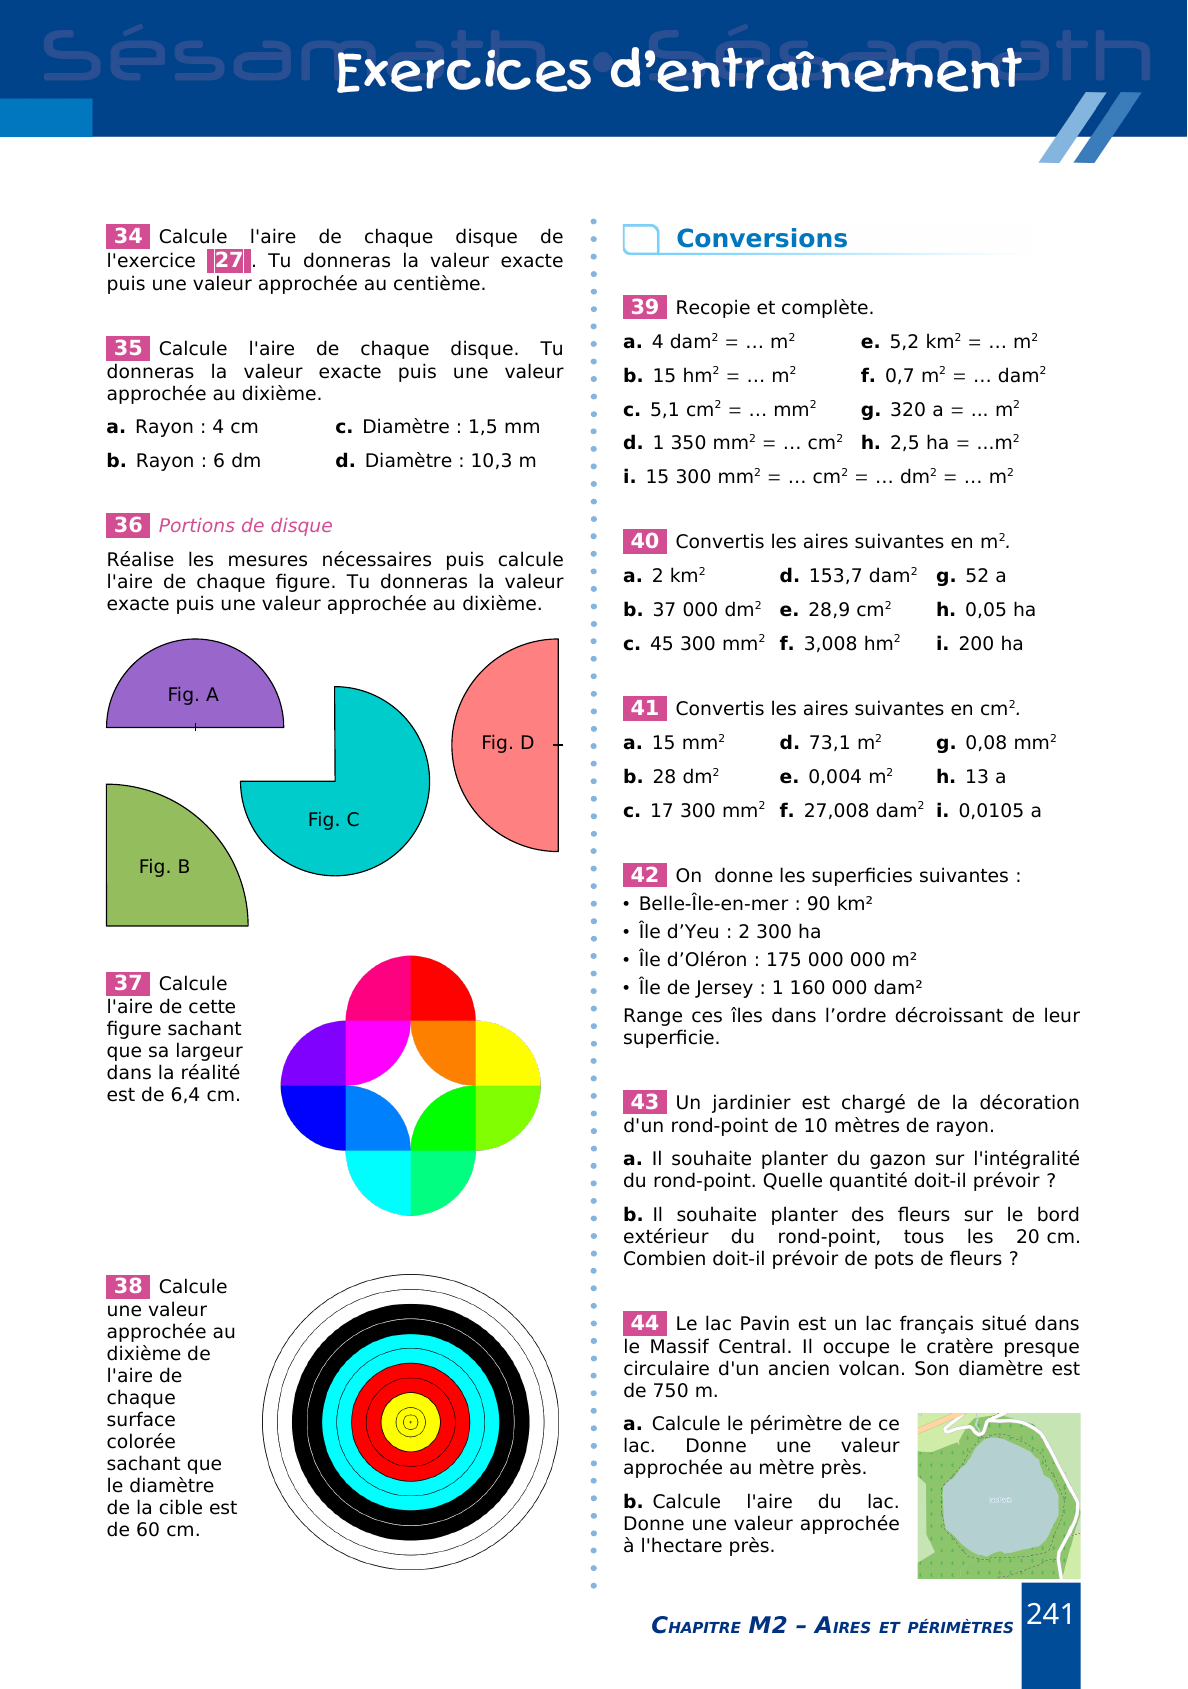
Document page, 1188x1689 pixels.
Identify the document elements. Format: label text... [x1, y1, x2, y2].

list Île d’Oléron : 175 000 000 m² [623, 949, 1081, 971]
list 5,1 cm2 = … mm2 [623, 398, 843, 421]
list Il souhaite planter du gazon sur l'intégralité du rond-point. Quelle quantité doit-il prévoir ? [623, 1148, 1081, 1192]
picture [622, 224, 1034, 255]
list 320 a = ... m2 [861, 398, 1081, 421]
picture [0, 0, 1187, 163]
list 2 km2 [623, 565, 768, 587]
list Calcule l'aire de cette figure sachant que sa largeur dans la réalité est de 6,4 cm. [106, 972, 257, 1106]
list 0,0105 a [936, 800, 1081, 822]
list 52 a [936, 565, 1081, 587]
list Réalise les mesures nécessaires puis calcule l'aire de chaque figure. Tu donneras la valeur exacte puis une valeur approchée au dixième. [106, 549, 564, 615]
list Le lac Pavin est un lac français situé dans le Massif Central. Il occupe le cratère presque circulaire d'un ancien volcan. Son diamètre est de 750 m. [623, 1311, 1081, 1402]
list 37 000 dm2 [623, 599, 768, 621]
list 17 300 mm2 [623, 800, 768, 822]
list Belle-Île-en-mer : 90 km² [623, 893, 1081, 915]
list 28 dm2 [623, 766, 768, 788]
list 0,004 m2 [779, 766, 924, 788]
picture [917, 1413, 1081, 1579]
list Île de Jersey : 1 160 000 dam² [623, 977, 1081, 999]
list Convertis les aires suivantes en m2. [667, 529, 1081, 554]
picture [262, 1274, 559, 1570]
list 15 hm2 = … m2 [623, 365, 843, 387]
text Range ces îles dans l’ordre décroissant de leur superficie. [623, 1005, 1081, 1049]
list Portions de disque [150, 513, 564, 538]
list Rayon : 4 cm [106, 416, 335, 438]
list 3,008 hm2 [779, 633, 924, 655]
list 27,008 dam2 [779, 800, 924, 822]
list Recopie et complète. [667, 295, 1081, 319]
list Calcule l'aire du lac. Donne une valeur approchée à l'hectare près. [623, 1491, 900, 1557]
picture [262, 937, 559, 1234]
list 0,05 ha [936, 599, 1081, 621]
list Un jardinier est chargé de la décoration d'un rond-point de 10 mètres de rayon. [623, 1090, 1081, 1137]
list Calcule l'aire de chaque disque de l'exercice 27 . Tu donneras la valeur exacte puis une valeur approchée au centième. [106, 224, 564, 295]
list 5,2 km2 = … m2 [861, 331, 1081, 353]
list 4 dam2 = … m2 [623, 331, 843, 353]
list 2,5 ha = ...m2 [861, 432, 1081, 454]
list 0,08 mm2 [936, 732, 1081, 754]
list 15 300 mm2 = … cm2 = … dm2 = … m2 [623, 466, 1081, 488]
list 1 350 mm2 = … cm2 [623, 432, 843, 454]
list Île d’Yeu : 2 300 ha [623, 921, 1081, 943]
list 153,7 dam2 [779, 565, 924, 587]
list Convertis les aires suivantes en cm2. [667, 696, 1081, 721]
list Rayon : 6 dm [106, 450, 335, 472]
list 15 mm2 [623, 732, 768, 754]
list Calcule le périmètre de ce lac. Donne une valeur approchée au mètre près. [623, 1413, 900, 1479]
list 73,1 m2 [779, 732, 924, 754]
list Diamètre : 10,3 m [335, 450, 564, 472]
list 45 300 mm2 [623, 633, 768, 655]
list 200 ha [936, 633, 1081, 655]
list Calcule une valeur approchée au dixième de l'aire de chaque surface colorée sachant que le diamètre de la cible est de 60 cm. [106, 1274, 238, 1541]
list Il souhaite planter des fleurs sur le bord extérieur du rond-point, tous les 20 cm. Combien doit-il prévoir de pots de fleurs ? [623, 1204, 1081, 1270]
list On donne les superficies suivantes : [667, 863, 1081, 887]
list Diamètre : 1,5 mm [335, 416, 564, 438]
list 13 a [936, 766, 1081, 788]
text Conversions [1034, 224, 1081, 254]
list 0,7 m2 = … dam2 [861, 365, 1081, 387]
list 28,9 cm2 [779, 599, 924, 621]
list Calcule l'aire de chaque disque. Tu donneras la valeur exacte puis une valeur approchée au dixième. [106, 336, 564, 404]
